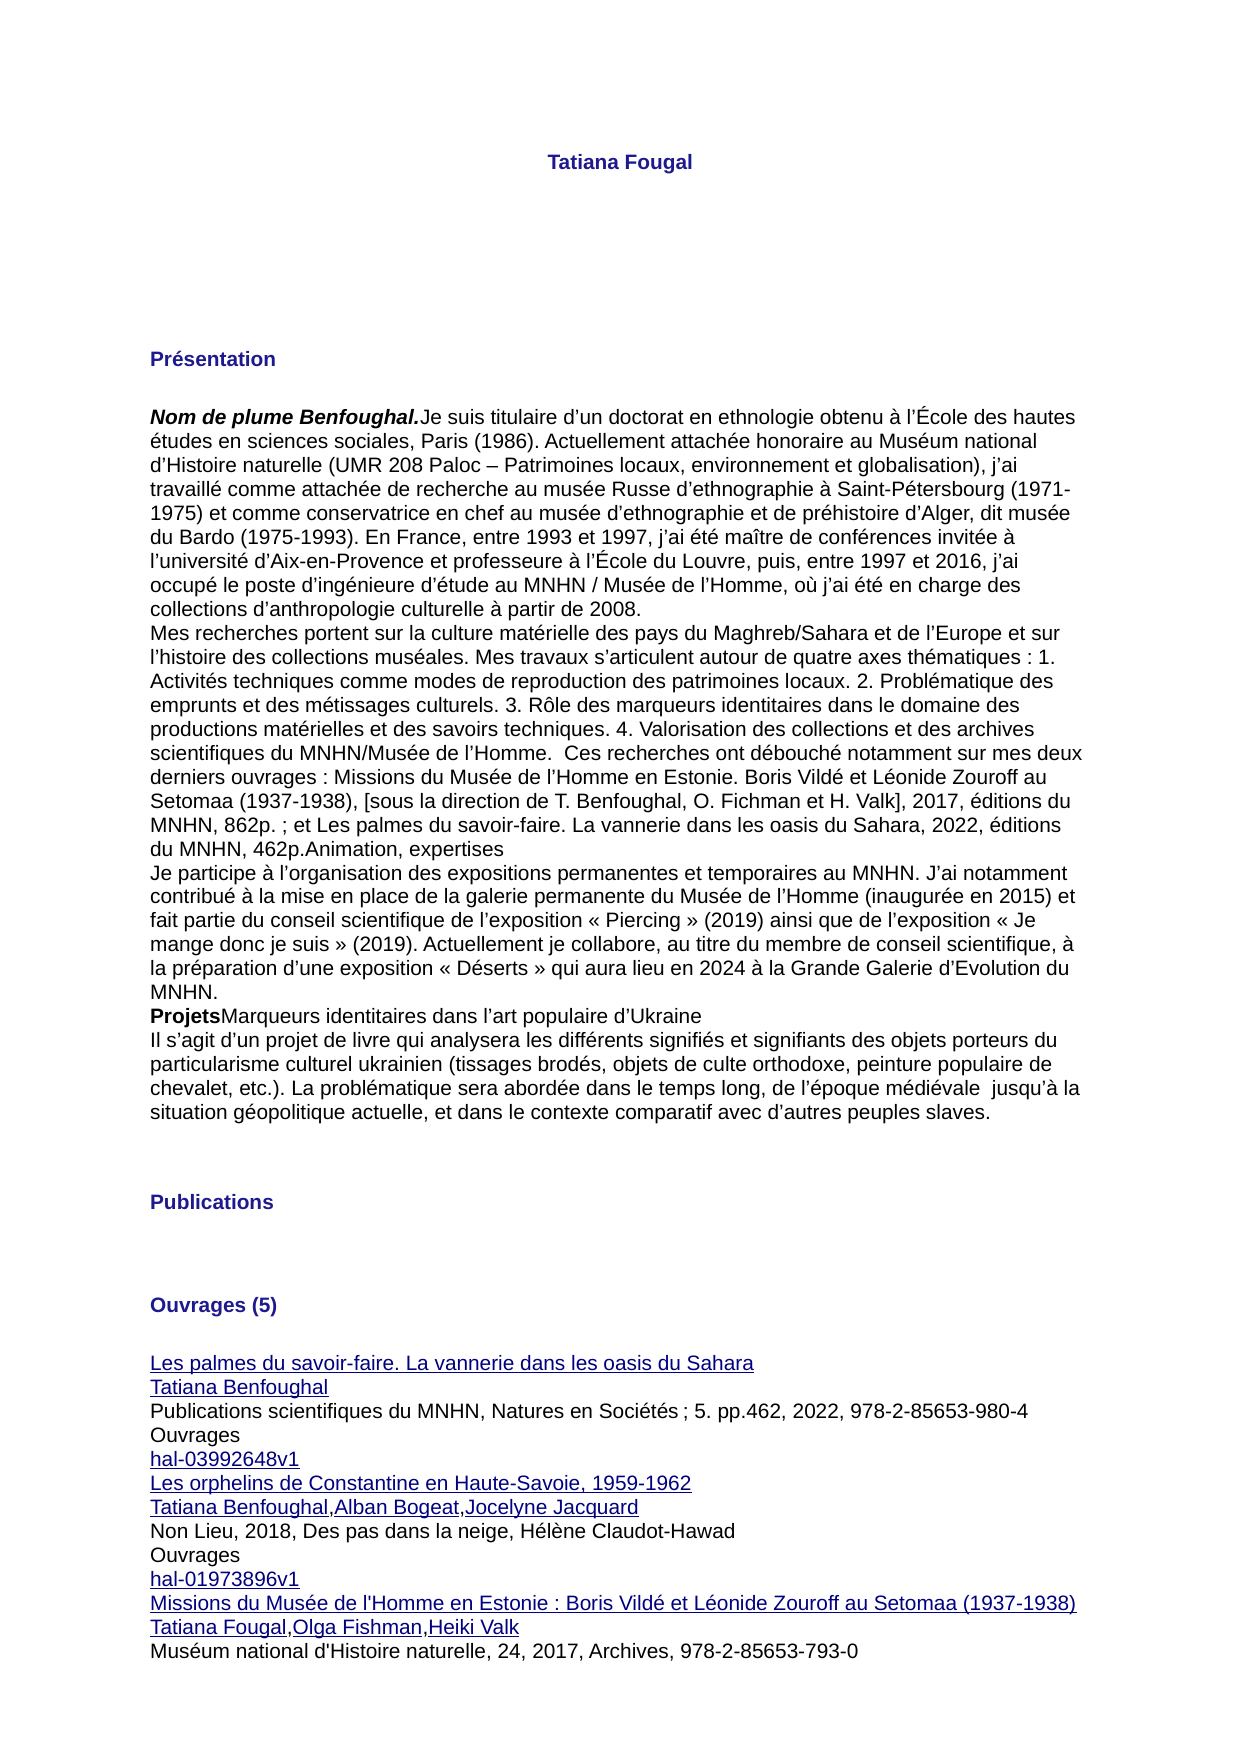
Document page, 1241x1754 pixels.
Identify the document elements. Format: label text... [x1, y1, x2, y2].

text Mes recherches portent sur la culture matérielle des pays du Maghreb/Sahara et de l’Europe et sur l’histoire des collections muséales. Mes travaux s’articulent autour de quatre axes thématiques : 1. Activités techniques comme modes de reproduction des patrimoines locaux. 2. Problématique des emprunts et des métissages culturels. 3. Rôle des marqueurs identitaires dans le domaine des productions matérielles et des savoirs techniques. 4. Valorisation des collections et des archives scientifiques du MNHN/Musée de l’Homme. Ces recherches ont débouché notamment sur mes deux derniers ouvrages : Missions du Musée de l’Homme en Estonie. Boris Vildé et Léonide Zouroff au Setomaa (1937-1938), [sous la direction de T. Benfoughal, O. Fichman et H. Valk], 2017, éditions du MNHN, 862p. ; et Les palmes du savoir-faire. La vannerie dans les oasis du Sahara, 2022, éditions du MNHN, 462p.Animation, expertises [150, 621, 1090, 860]
text Nom de plume Benfoughal.Je suis titulaire d’un doctorat en ethnologie obtenu à l’École des hautes études en sciences sociales, Paris (1986). Actuellement attachée honoraire au Muséum national d’Histoire naturelle (UMR 208 Paloc – Patrimoines locaux, environnement et globalisation), j’ai travaillé comme attachée de recherche au musée Russe d’ethnographie à Saint-Pétersbourg (1971-1975) et comme conservatrice en chef au musée d’ethnographie et de préhistoire d’Alger, dit musée du Bardo (1975-1993). En France, entre 1993 et 1997, j’ai été maître de conférences invitée à l’université d’Aix-en-Provence et professeure à l’École du Louvre, puis, entre 1997 et 2016, j’ai occupé le poste d’ingénieure d’étude au MNHN / Musée de l’Homme, où j’ai été en charge des collections d’anthropologie culturelle à partir de 2008. [150, 405, 1090, 621]
table_header Les palmes du savoir-faire. La vannerie dans les oasis du Sahara Tatiana Benfoughal Publications scientifiques du MNHN, Natures en Sociétés ; 5. pp.462, 2022, 978-2-85653-980-4 Ouvrages hal-03992648v1 [150, 1351, 1090, 1471]
table_cell Missions du Musée de l'Homme en Estonie : Boris Vildé et Léonide Zouroff au Setomaa (1937-1938) Tatiana Fougal,Olga Fishman,Heiki Valk Muséum national d'Histoire naturelle, 24, 2017, Archives, 978-2-85653-793-0 [150, 1591, 1090, 1662]
text Je participe à l’organisation des expositions permanentes et temporaires au MNHN. J’ai notamment contribué à la mise en place de la galerie permanente du Musée de l’Homme (inaugurée en 2015) et fait partie du conseil scientifique de l’exposition « Piercing » (2019) ainsi que de l’exposition « Je mange donc je suis » (2019). Actuellement je collabore, au titre du membre de conseil scientifique, à la préparation d’une exposition « Déserts » qui aura lieu en 2024 à la Grande Galerie d’Evolution du MNHN. [150, 860, 1090, 1004]
text Il s’agit d’un projet de livre qui analysera les différents signifiés et signifiants des objets porteurs du particularisme culturel ukrainien (tissages brodés, objets de culte orthodoxe, peinture populaire de chevalet, etc.). La problématique sera abordée dans le temps long, de l’époque médiévale jusqu’à la situation géopolitique actuelle, et dans le contexte comparatif avec d’autres peuples slaves. [150, 1028, 1090, 1124]
table_cell Les orphelins de Constantine en Haute-Savoie, 1959-1962 Tatiana Benfoughal,Alban Bogeat,Jocelyne Jacquard Non Lieu, 2018, Des pas dans la neige, Hélène Claudot-Hawad Ouvrages hal-01973896v1 [150, 1471, 1090, 1591]
subtitle Présentation [150, 347, 1090, 371]
subtitle Tatiana Fougal [150, 150, 1090, 174]
text ProjetsMarqueurs identitaires dans l’art populaire d’Ukraine [150, 1004, 1090, 1028]
subtitle Ouvrages (5) [150, 1293, 1090, 1317]
subtitle Publications [150, 1189, 1090, 1213]
